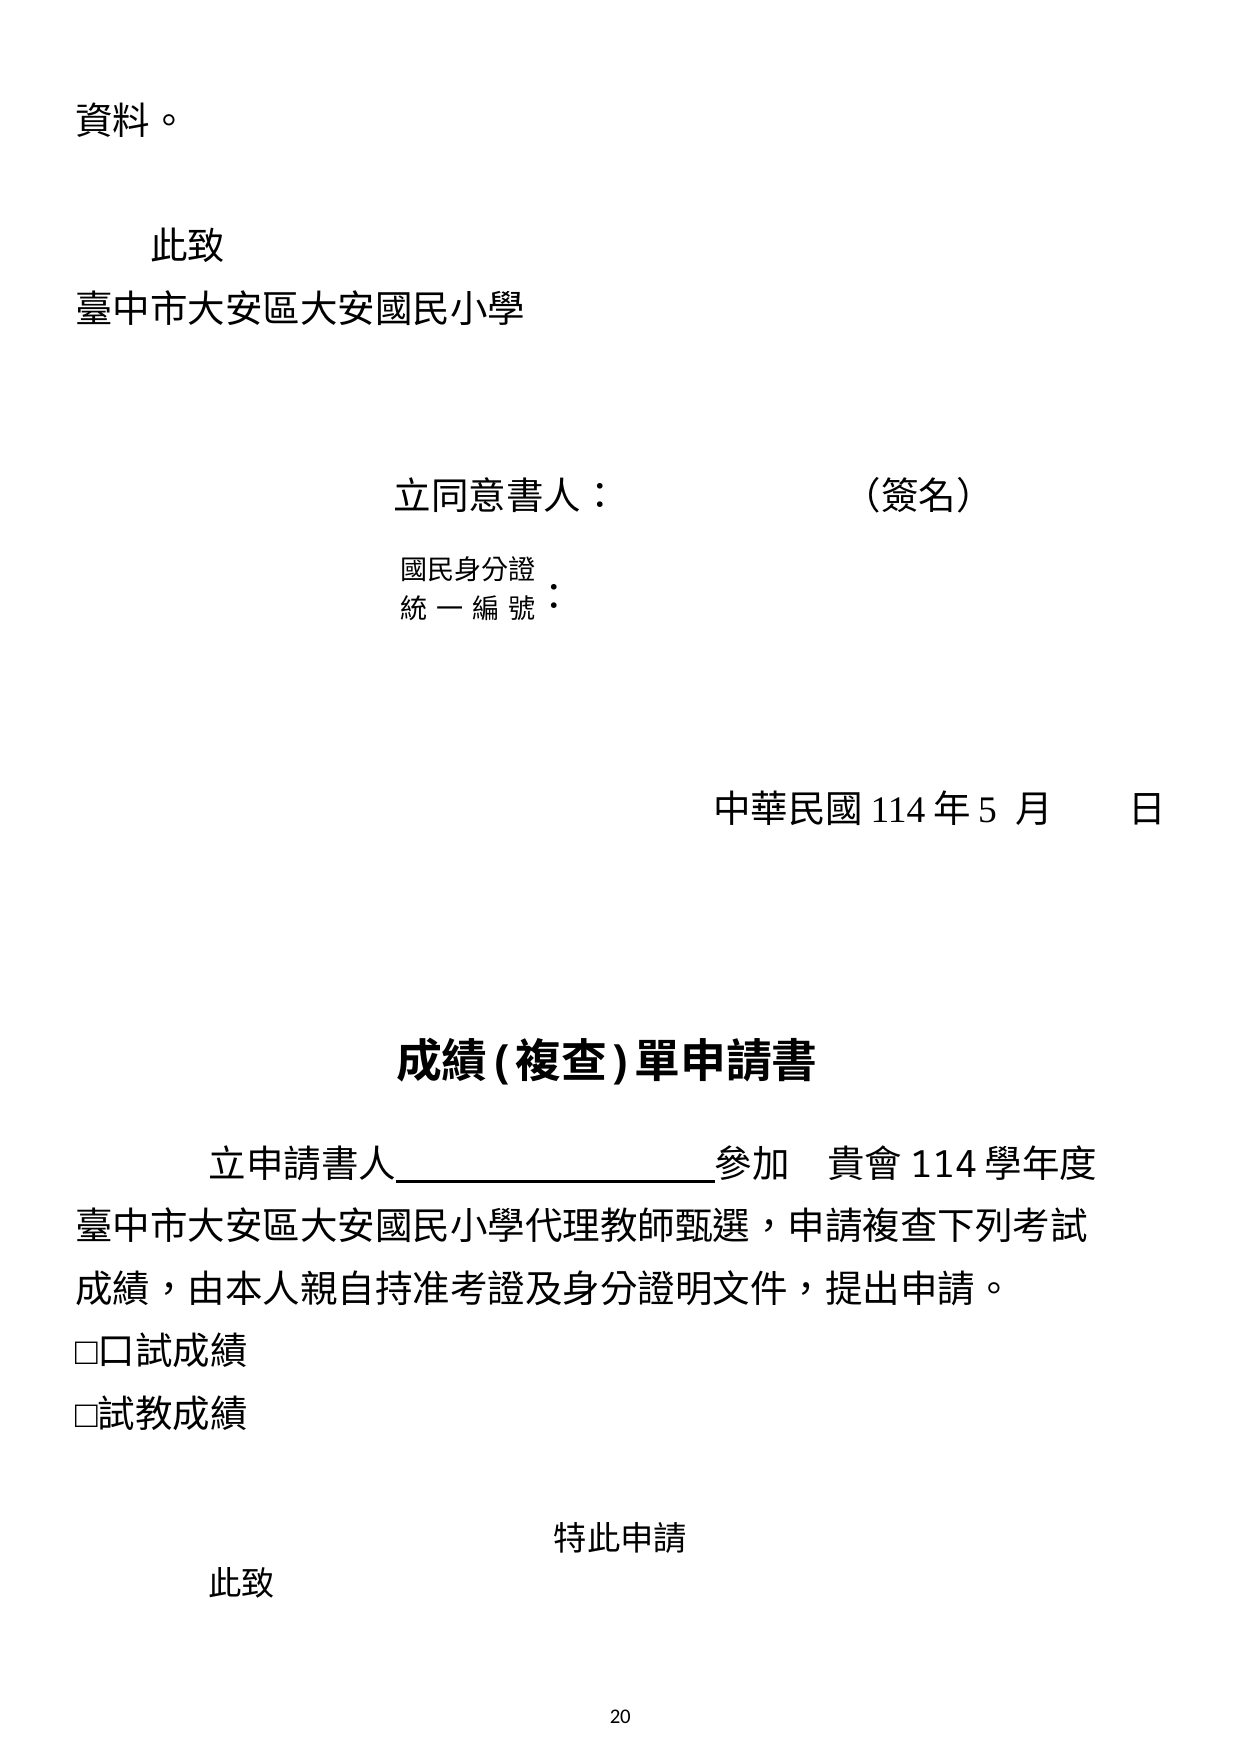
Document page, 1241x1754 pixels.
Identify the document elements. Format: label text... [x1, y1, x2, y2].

text □試教成績 [75, 1404, 1165, 1432]
text 臺中市大安區大安國民小學 [75, 264, 1165, 327]
text 此致 [75, 1557, 1165, 1605]
text 特此申請 [75, 1494, 1165, 1557]
text 此致 [75, 202, 1165, 264]
text 資料。 [75, 77, 1165, 139]
